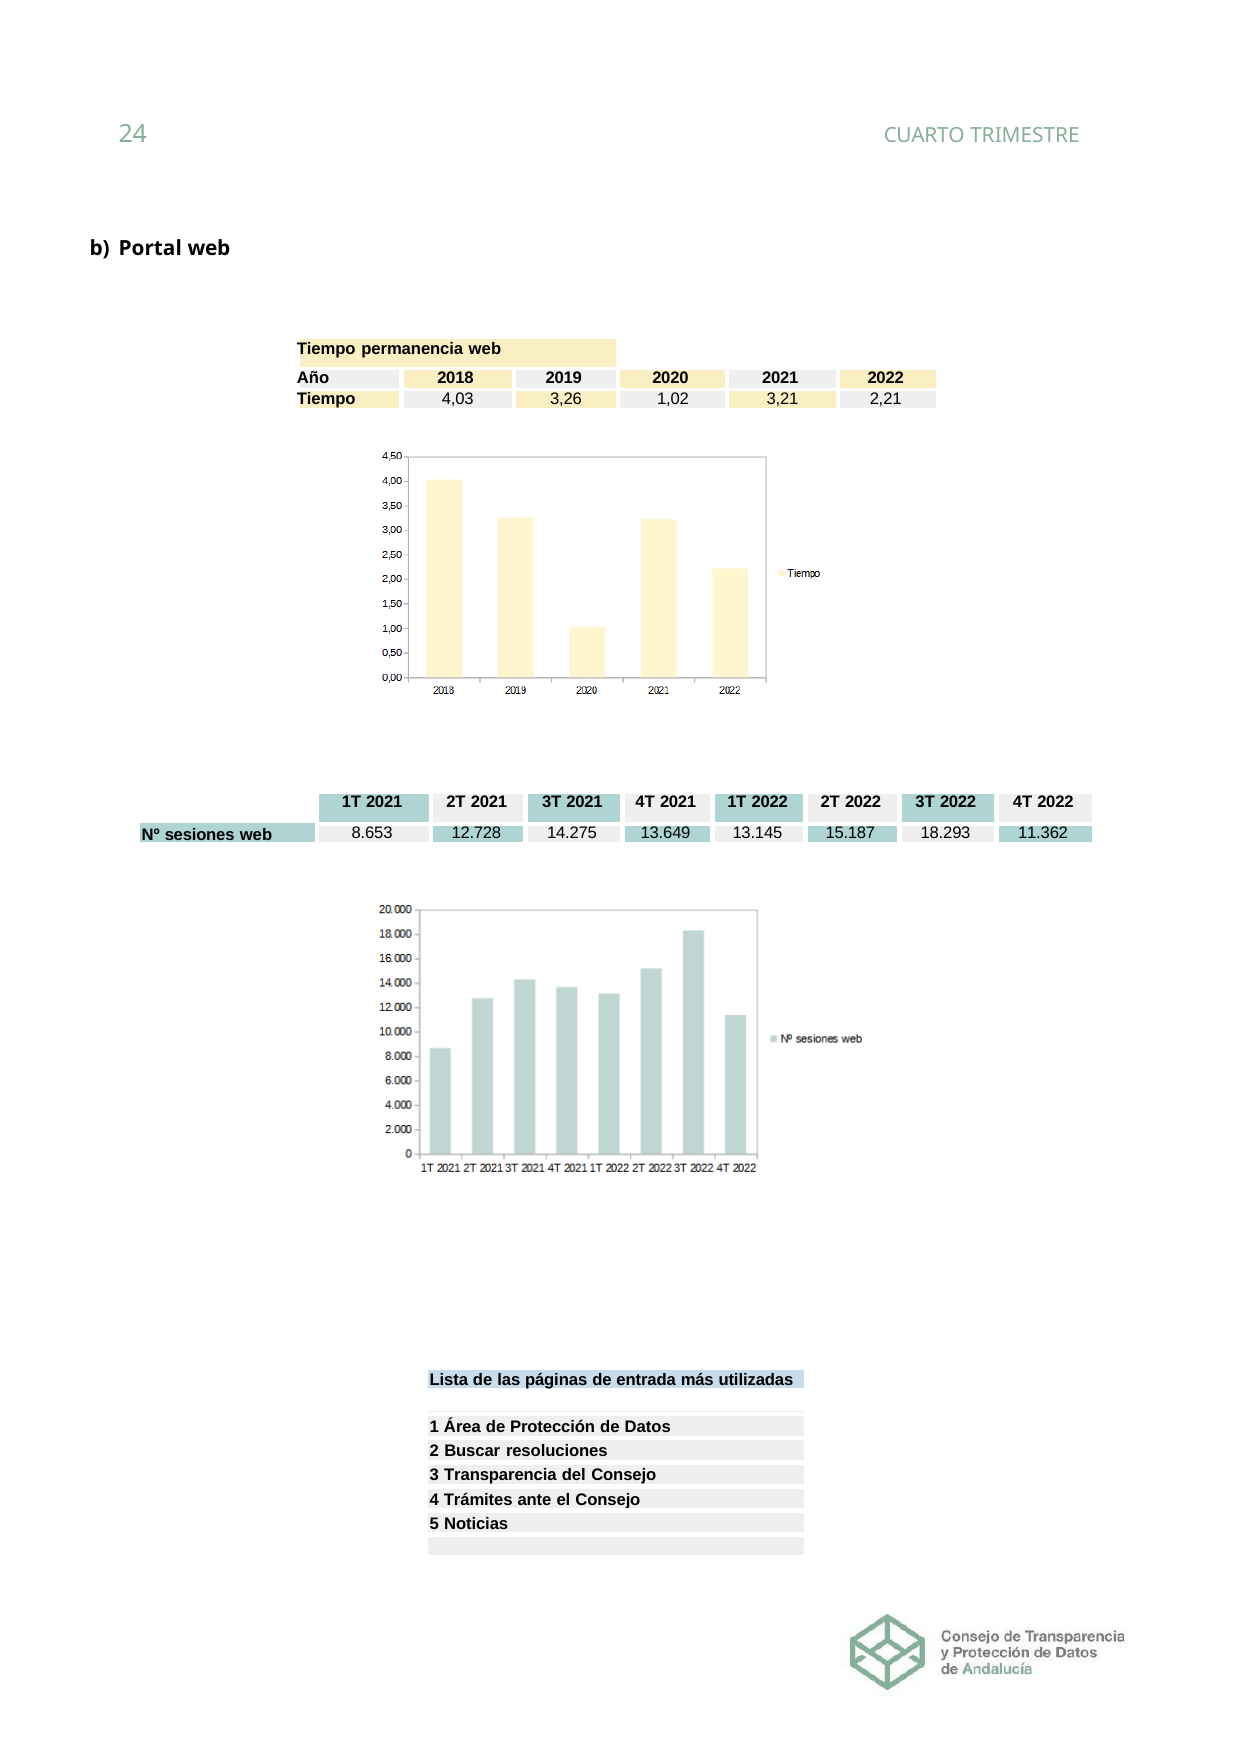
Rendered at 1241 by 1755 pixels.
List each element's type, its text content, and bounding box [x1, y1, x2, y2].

table_cell 4 Trámites ante el Consejo [428, 1489, 804, 1508]
table_cell 8.653 [319, 826, 429, 842]
table_header 2T 2022 [808, 794, 897, 822]
table_cell 13.145 [715, 826, 803, 842]
table_cell 18.293 [902, 826, 994, 842]
table_cell 3,21 [729, 391, 836, 408]
table_cell Año [300, 370, 399, 388]
table_cell 2018 [404, 370, 512, 388]
table_cell Tiempo [300, 391, 399, 408]
table_cell 5 Noticias [428, 1513, 804, 1532]
table_cell 11.362 [999, 826, 1092, 842]
table_cell Nº sesiones web [140, 823, 315, 842]
table_cell 1,02 [620, 391, 725, 408]
table_cell 3,26 [516, 391, 616, 408]
table_header 3T 2021 [528, 794, 620, 822]
table_header 1T 2021 [319, 794, 429, 822]
table_cell 2022 [840, 370, 936, 388]
table_header 3T 2022 [902, 794, 994, 822]
list Portal web [89, 233, 1153, 262]
table_cell 2021 [729, 370, 836, 388]
table_header 4T 2021 [625, 794, 710, 822]
table_header [620, 339, 938, 367]
table_header Tiempo permanencia web [300, 339, 616, 367]
table_cell 2,21 [840, 391, 936, 408]
table_header 1T 2022 [715, 794, 803, 822]
table_cell 3 Transparencia del Consejo [428, 1465, 804, 1484]
table_header [140, 791, 315, 822]
table_cell 15.187 [808, 826, 897, 842]
table_cell 12.728 [433, 826, 523, 842]
table_cell 1 Área de Protección de Datos [428, 1416, 804, 1436]
table_cell 13.649 [625, 826, 710, 842]
table_cell 14.275 [528, 826, 620, 842]
table_cell [428, 1537, 804, 1555]
table_header 4T 2022 [999, 794, 1092, 822]
table_cell 4,03 [404, 391, 512, 408]
table_cell 2019 [516, 370, 616, 388]
table_cell [428, 1393, 804, 1411]
table_header Lista de las páginas de entrada más utilizadas [428, 1370, 804, 1388]
table_header 2T 2021 [433, 794, 523, 822]
table_cell 2020 [620, 370, 725, 388]
table_cell 2 Buscar resoluciones [428, 1440, 804, 1460]
